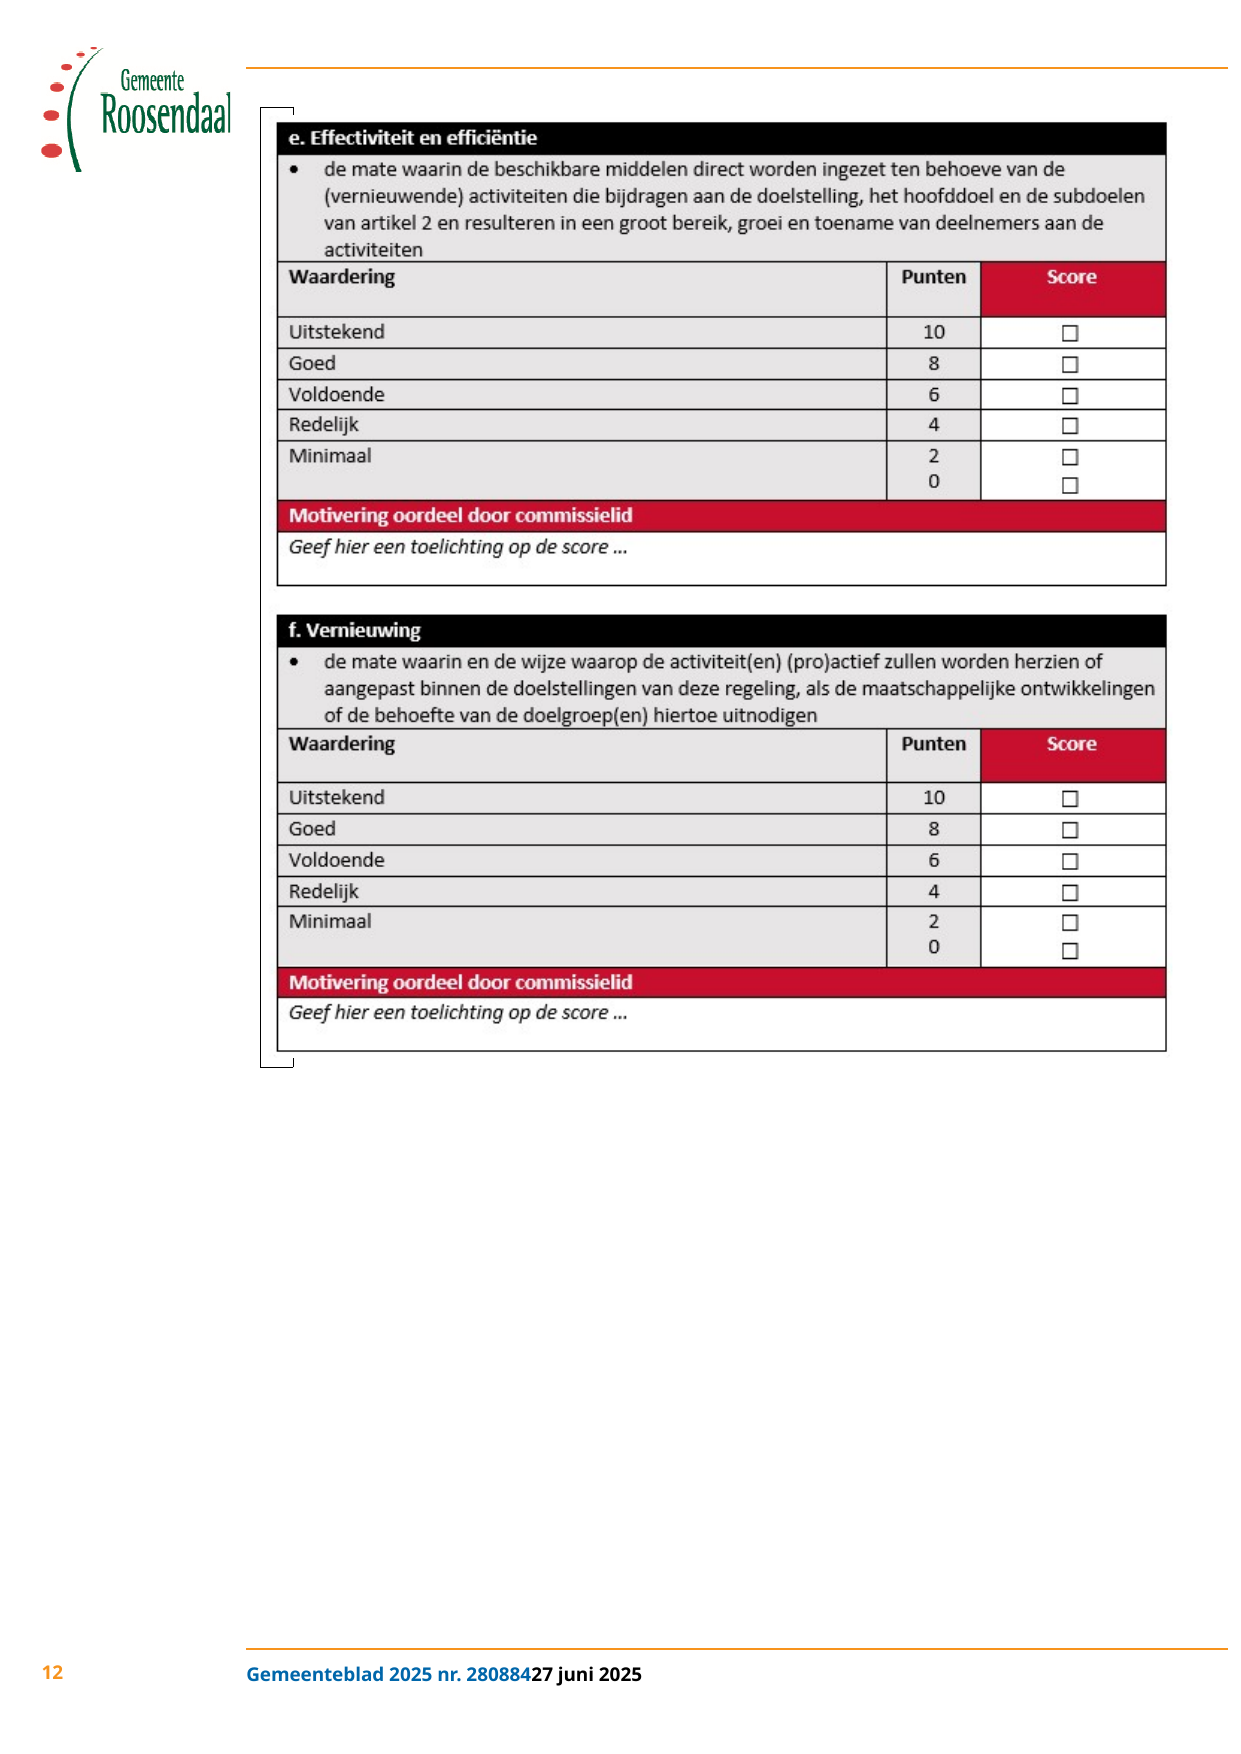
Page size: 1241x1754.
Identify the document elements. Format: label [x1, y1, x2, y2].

picture [268, 115, 1173, 1058]
picture [41, 47, 231, 172]
